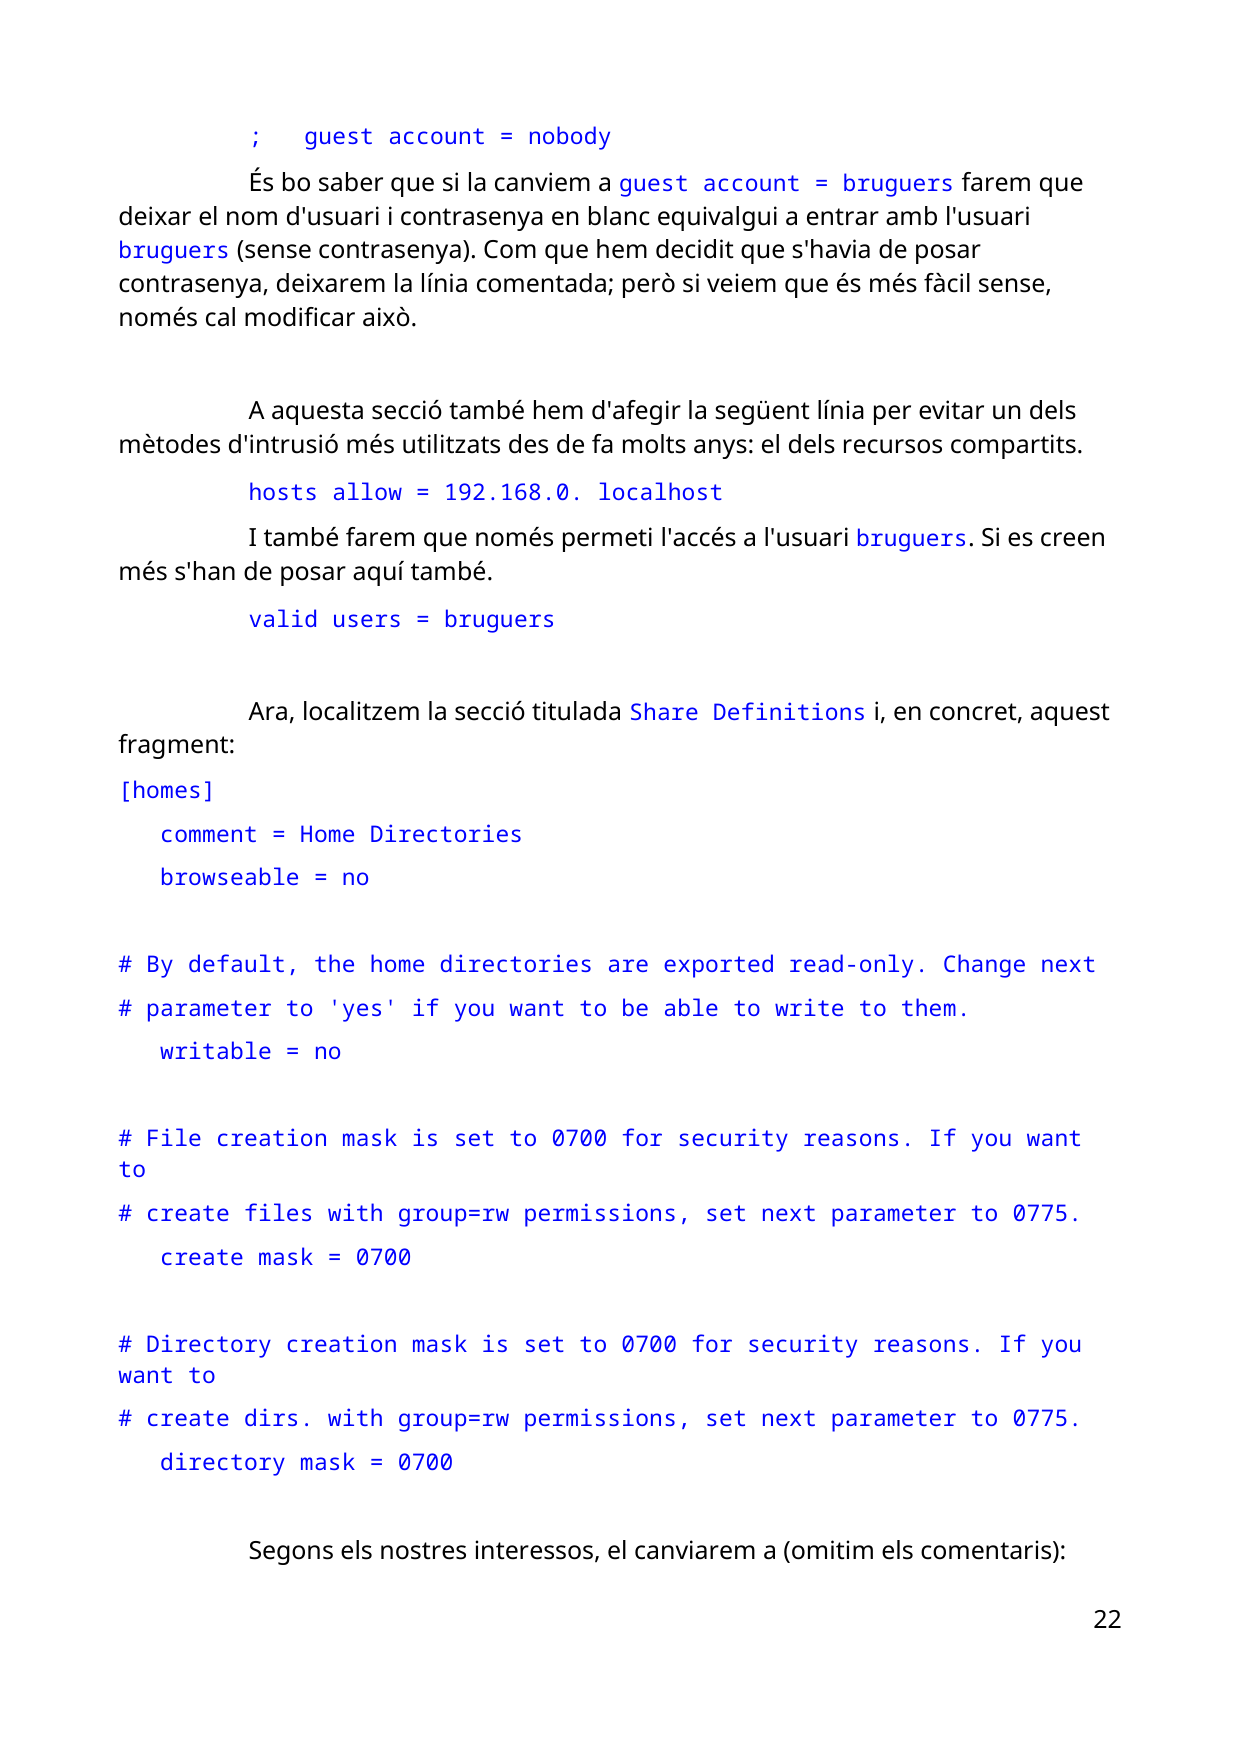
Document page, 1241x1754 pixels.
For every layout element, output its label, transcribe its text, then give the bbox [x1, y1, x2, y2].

text directory mask = 0700 [118, 1446, 1122, 1477]
text Segons els nostres interessos, el canviarem a (omitim els comentaris): [118, 1533, 1122, 1567]
text ; guest account = nobody [118, 118, 1122, 152]
text writable = no [118, 1035, 1122, 1066]
text # create files with group=rw permissions, set next parameter to 0775. [118, 1197, 1122, 1228]
text create mask = 0700 [118, 1240, 1122, 1271]
text comment = Home Directories [118, 817, 1122, 848]
text I també farem que només permeti l'accés a l'usuari bruguers. Si es creen més s'han de posar aquí també. [118, 520, 1122, 588]
text # create dirs. with group=rw permissions, set next parameter to 0775. [118, 1402, 1122, 1433]
text valid users = bruguers [118, 601, 1122, 634]
text hosts allow = 192.168.0. localhost [118, 474, 1122, 508]
text browseable = no [118, 861, 1122, 892]
text A aquesta secció també hem d'afegir la següent línia per evitar un dels mètodes d'intrusió més utilitzats des de fa molts anys: el dels recursos compartits. [118, 393, 1122, 461]
text # File creation mask is set to 0700 for security reasons. If you want to [118, 1122, 1122, 1184]
text [homes] [118, 774, 1122, 805]
text # parameter to 'yes' if you want to be able to write to them. [118, 992, 1122, 1023]
text # Directory creation mask is set to 0700 for security reasons. If you want to [118, 1327, 1122, 1389]
text Ara, localitzem la secció titulada Share Definitions i, en concret, aquest fragment: [118, 693, 1122, 761]
text # By default, the home directories are exported read-only. Change next [118, 948, 1122, 979]
text És bo saber que si la canviem a guest account = bruguers farem que deixar el nom d'usuari i contrasenya en blanc equivalgui a entrar amb l'usuari bruguers (sense contrasenya). Com que hem decidit que s'havia de posar contrasenya, deixarem la línia comentada; però si veiem que és més fàcil sense, només cal modificar això. [118, 164, 1122, 334]
